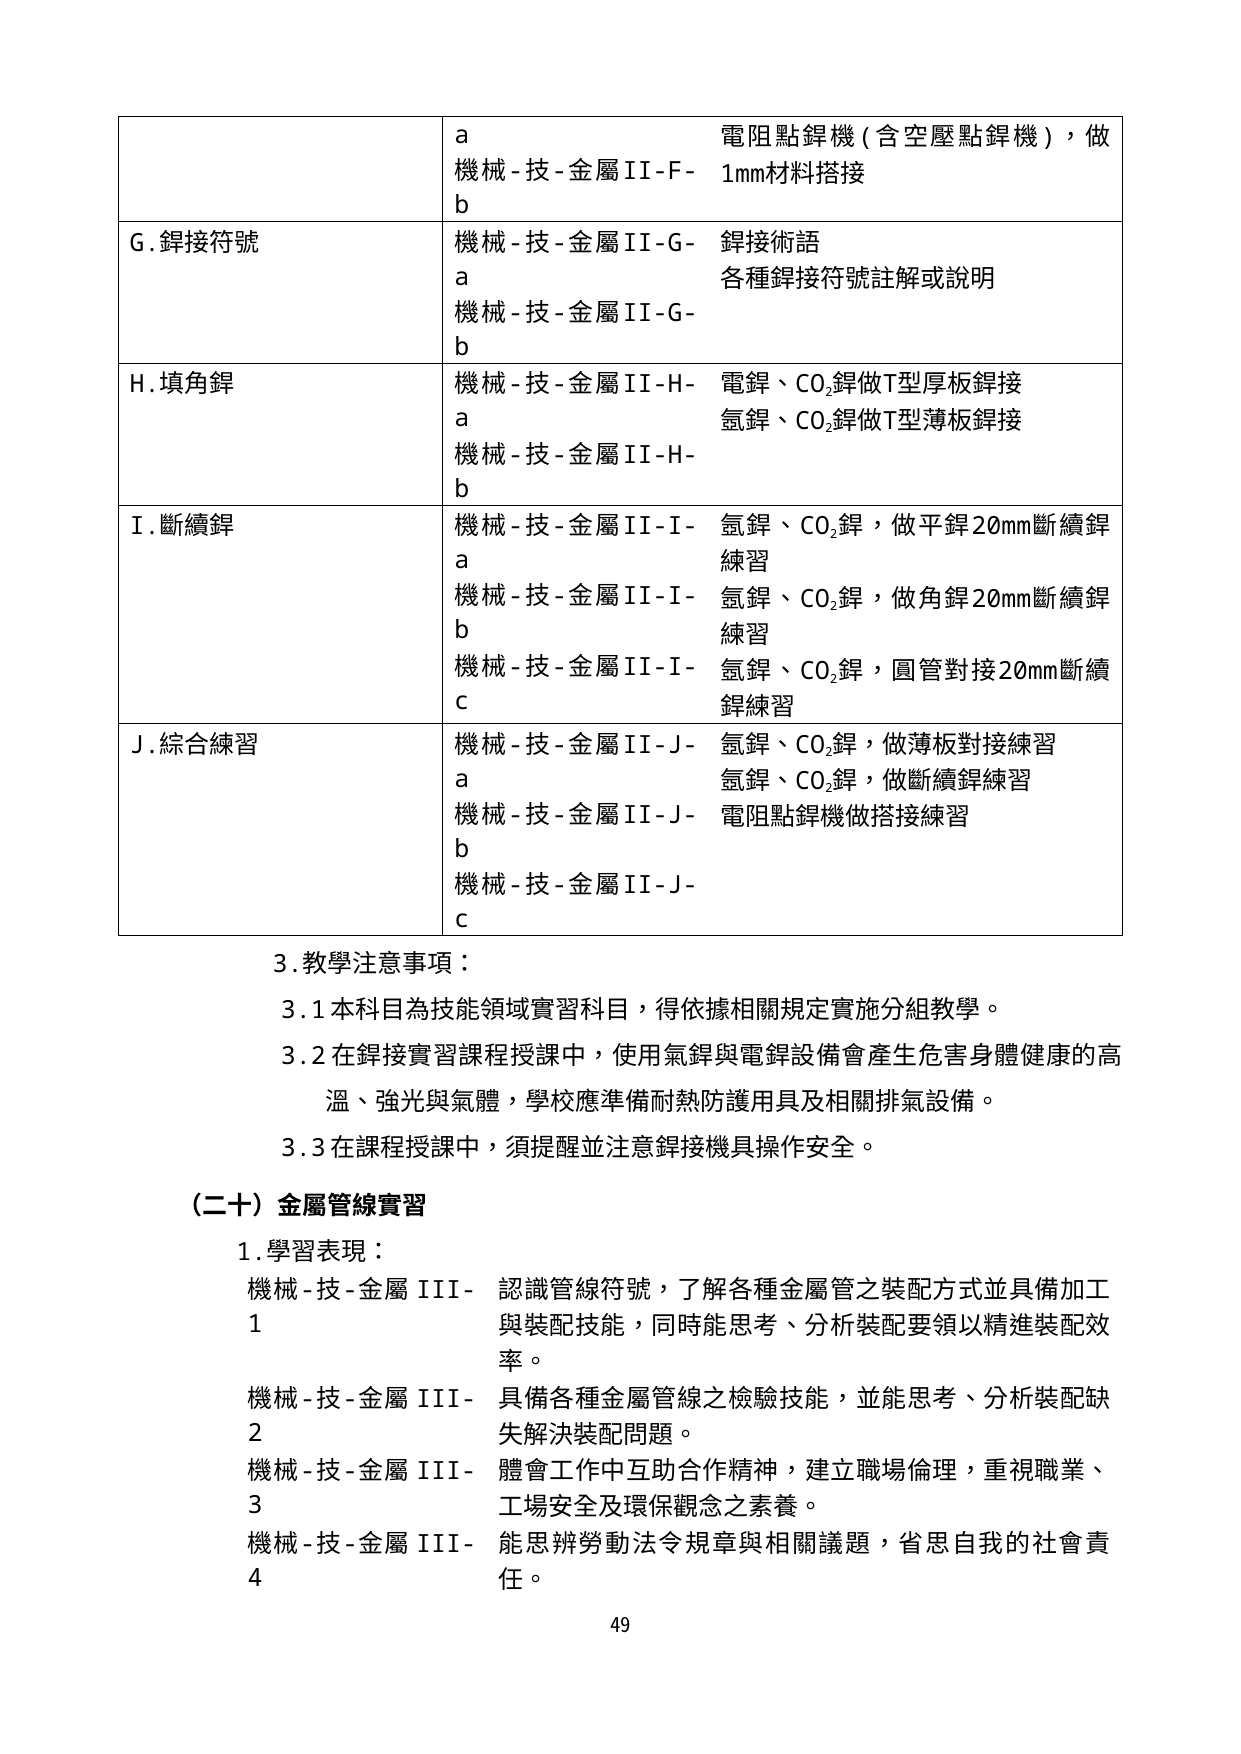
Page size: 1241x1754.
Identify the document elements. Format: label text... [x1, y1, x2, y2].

table_header 機械-技-金屬III-1 [236, 1269, 487, 1378]
table_header 認識管線符號，了解各種金屬管之裝配方式並具備加工與裝配技能，同時能思考、分析裝配要領以精進裝配效率。 [487, 1269, 1122, 1378]
text 3.2在銲接實習課程授課中，使用氣銲與電銲設備會產生危害身體健康的高溫、強光與氣體，學校應準備耐熱防護用具及相關排氣設備。 [281, 1028, 1122, 1119]
table_cell 機械-技-金屬II-J-a 機械-技-金屬II-J-b 機械-技-金屬II-J-c [443, 724, 709, 935]
table_cell 機械-技-金屬II-H-a 機械-技-金屬II-H-b [443, 364, 709, 504]
table_cell G.銲接符號 [119, 222, 442, 363]
table_cell H.填角銲 [119, 364, 442, 504]
text （二十）金屬管線實習 [169, 1178, 1122, 1223]
table_cell a 機械-技-金屬II-F-b [443, 117, 709, 221]
table_cell 氬銲、CO2銲，做平銲20mm斷續銲練習 氬銲、CO2銲，做角銲20mm斷續銲練習 氬銲、CO2銲，圓管對接20mm斷續銲練習 [709, 506, 1122, 723]
text 3.3在課程授課中，須提醒並注意銲接機具操作安全。 [281, 1119, 1122, 1165]
table_cell 氬銲、CO2銲，做薄板對接練習 氬銲、CO2銲，做斷續銲練習 電阻點銲機做搭接練習 [709, 724, 1122, 935]
text 1.學習表現： [118, 1223, 1122, 1269]
table_cell 能思辨勞動法令規章與相關議題，省思自我的社會責任。 [487, 1523, 1122, 1596]
table_cell 機械-技-金屬II-G-a 機械-技-金屬II-G-b [443, 222, 709, 363]
table_cell 體會工作中互助合作精神，建立職場倫理，重視職業、工場安全及環保觀念之素養。 [487, 1451, 1122, 1523]
table_cell J.綜合練習 [119, 724, 442, 935]
table_cell 機械-技-金屬III-4 [236, 1523, 487, 1596]
text 3.1本科目為技能領域實習科目，得依據相關規定實施分組教學。 [281, 982, 1122, 1028]
table_cell I.斷續銲 [119, 506, 442, 723]
table_cell 機械-技-金屬III-2 [236, 1378, 487, 1451]
text 3.教學注意事項： [154, 936, 1122, 982]
table_cell 銲接術語 各種銲接符號註解或說明 [709, 222, 1122, 363]
table_cell 機械-技-金屬III-3 [236, 1451, 487, 1523]
table_cell [119, 117, 442, 221]
table_cell 電銲、CO2銲做T型厚板銲接 氬銲、CO2銲做T型薄板銲接 [709, 364, 1122, 504]
table_cell 機械-技-金屬II-I-a 機械-技-金屬II-I-b 機械-技-金屬II-I-c [443, 506, 709, 723]
table_cell 電阻點銲機(含空壓點銲機)，做1mm材料搭接 [709, 117, 1122, 221]
table_cell 具備各種金屬管線之檢驗技能，並能思考、分析裝配缺失解決裝配問題。 [487, 1378, 1122, 1451]
